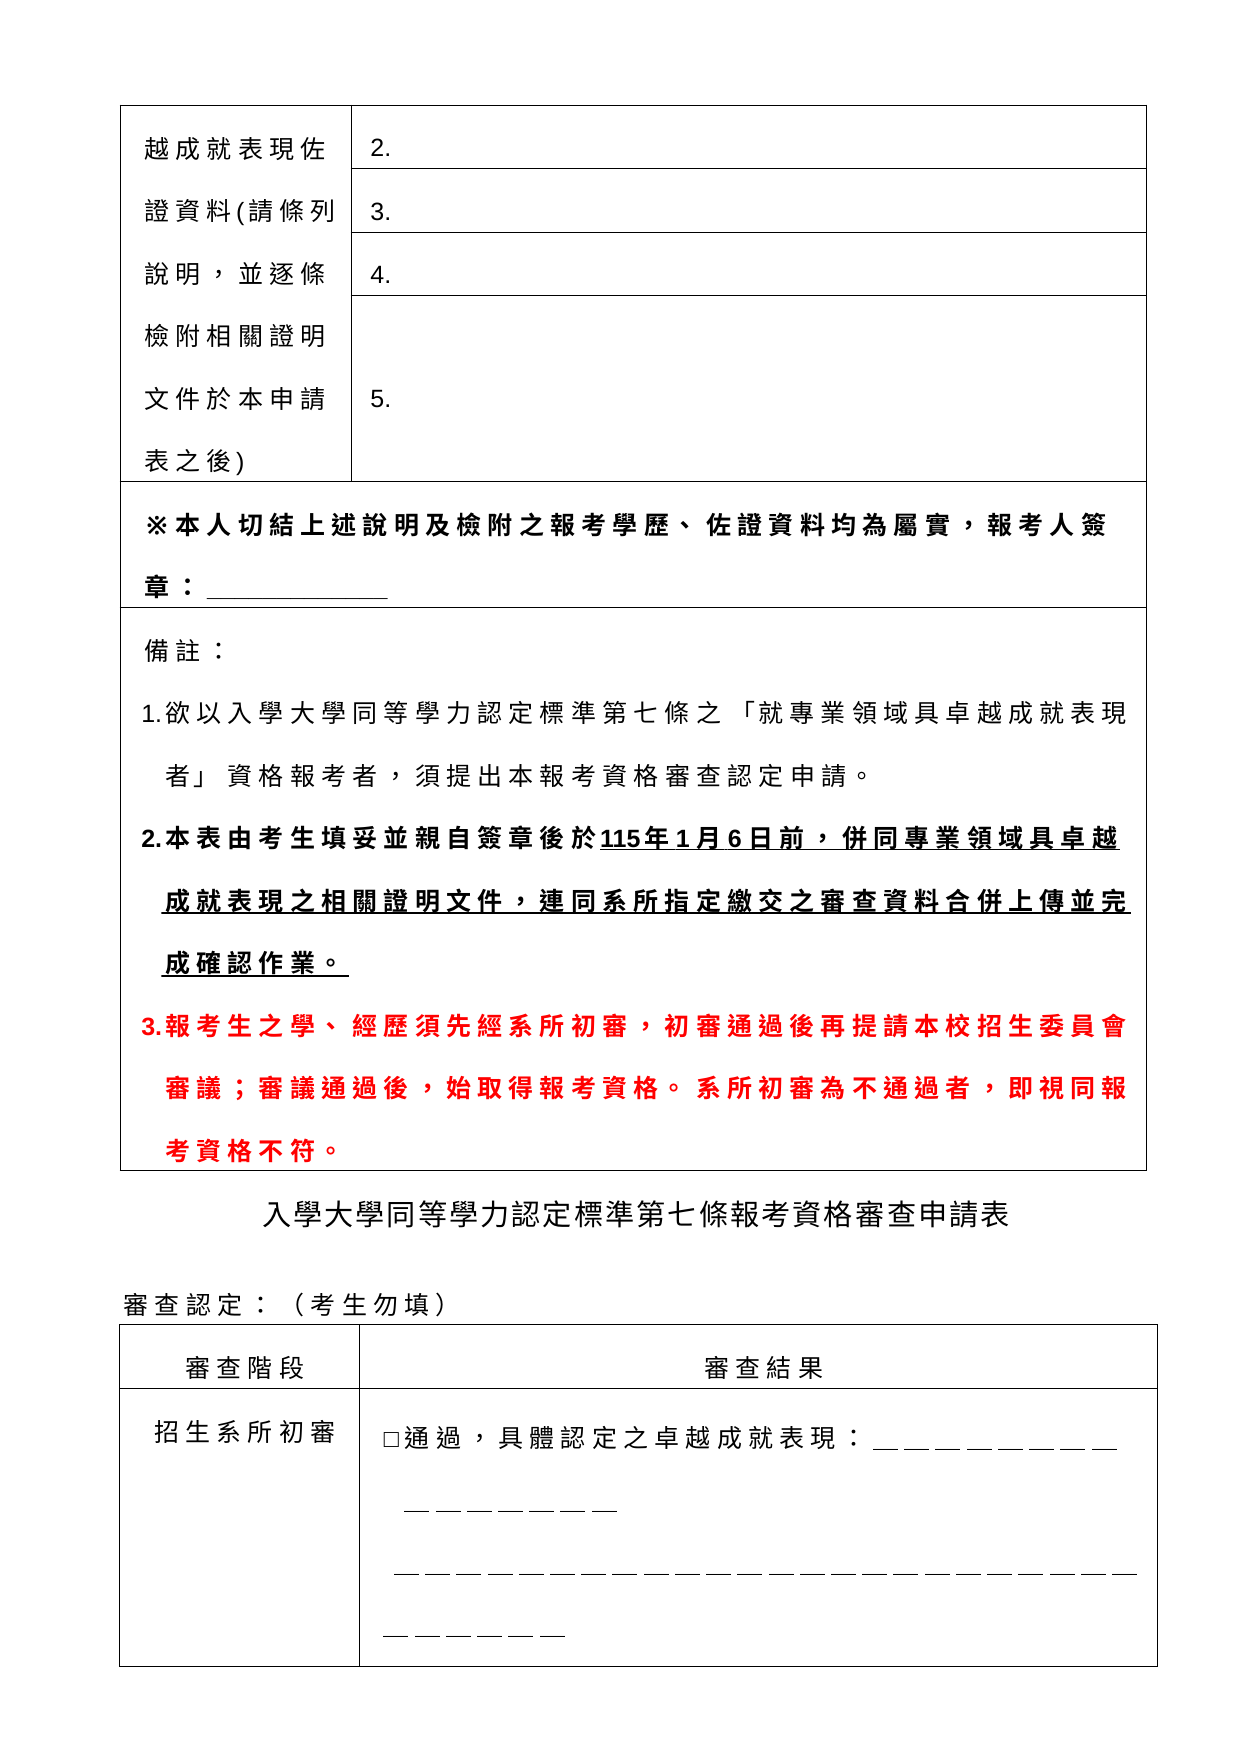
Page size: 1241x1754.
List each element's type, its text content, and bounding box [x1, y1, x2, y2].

table_cell 5. [352, 296, 1146, 481]
table_cell ※本人切結上述說明及檢附之報考學歷、佐證資料均為屬實，報考人簽章：_____________ [121, 482, 1146, 607]
table_header 審查結果 [360, 1325, 1157, 1388]
table_cell 備註： 1.欲以入學大學同等學力認定標準第七條之「就專業領域具卓越成就表現者」資格報考者，須提出本報考資格審查認定申請。 2.本表由考生填妥並親自簽章後於115年1月6日前，併同專業領域具卓越成就表現之相關證明文件，連同系所指定繳交之審查資料合併上傳並完成確認作業。 3.報考生之學、經歷須先經系所初審，初審通過後再提請本校招生委員會審議；審議通過後，始取得報考資格。系所初審為不通過者，即視同報考資格不符。 [121, 608, 1146, 1170]
table_cell 招生系所初審 [120, 1389, 359, 1666]
text 入學大學同等學力認定標準第七條報考資格審查申請表 [145, 1171, 1120, 1234]
table_cell 越成就表現佐證資料(請條列說明，並逐條檢附相關證明文件於本申請表之後) [121, 106, 351, 481]
table_cell 4. [352, 233, 1146, 295]
table_cell □通過，具體認定之卓越成就表現：＿＿＿＿＿＿＿＿＿＿＿＿＿＿＿ ＿＿＿＿＿＿＿＿＿＿＿＿＿＿＿＿＿＿＿＿＿＿＿＿＿＿＿＿＿＿ [360, 1389, 1157, 1666]
table_header 審查階段 [120, 1325, 359, 1388]
text 審查認定：（考生勿填） [120, 1262, 1120, 1324]
table_cell 2. [352, 106, 1146, 168]
table_cell 3. [352, 169, 1146, 232]
